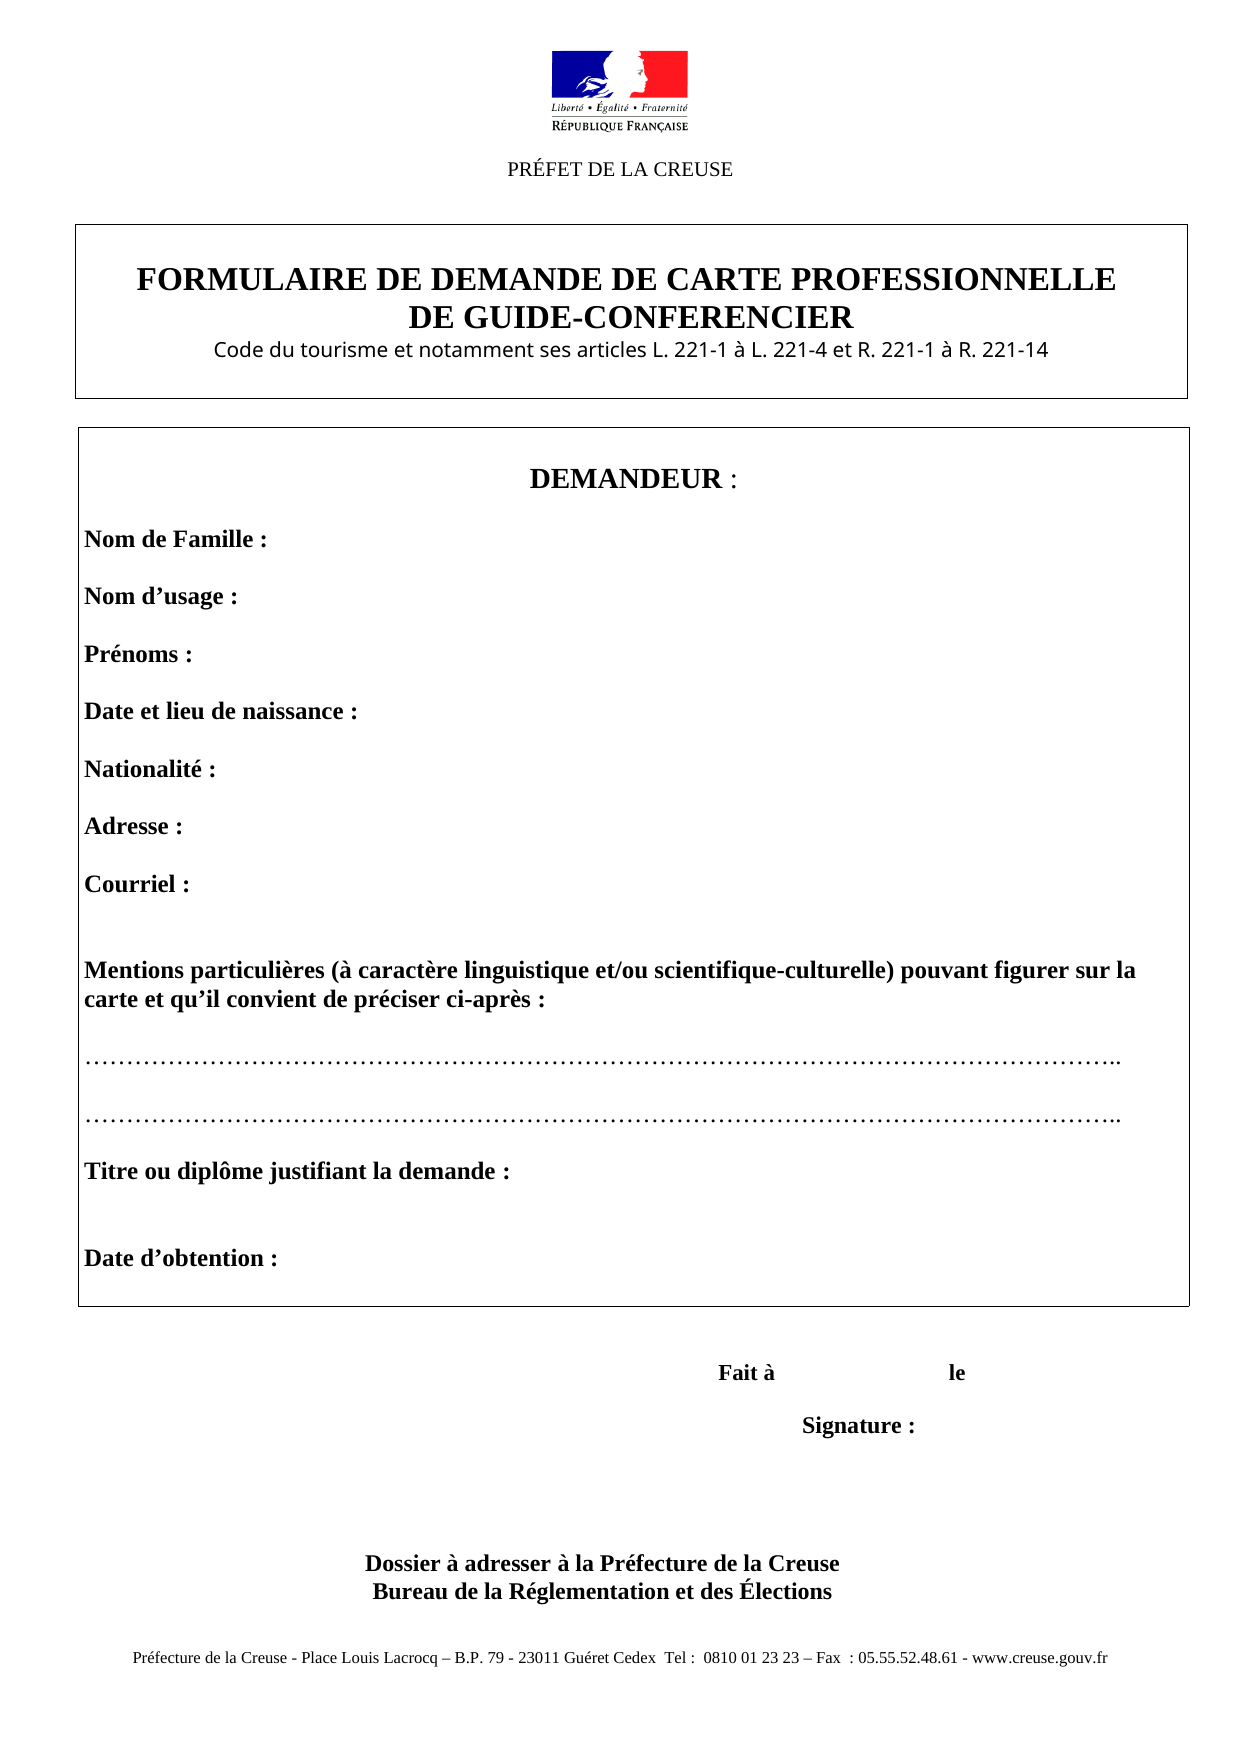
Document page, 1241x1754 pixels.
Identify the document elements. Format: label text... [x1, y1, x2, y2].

text Dossier à adresser à la Préfecture de la Creuse [77, 1549, 1128, 1577]
table_header DEMANDEUR : Nom de Famille : Nom d’usage : Prénoms : Date et lieu de naissance : Nationalité : Adresse : Courriel : Mentions particulières (à caractère linguistique et/ou scientifique-culturelle) pouvant figurer sur la carte et qu’il convient de préciser ci-après : …………………………………………………………………………………………………………….. …………………………………………………………………………………………………………….. Titre ou diplôme justifiant la demande : Date d’obtention : [79, 428, 1189, 1306]
text Signature : [587, 1411, 1131, 1439]
table_header FORMULAIRE DE DEMANDE DE CARTE PROFESSIONNELLE DE GUIDE-CONFERENCIER Code du tourisme et notamment ses articles L. 221-1 à L. 221-4 et R. 221-1 à R. 221-14 [76, 225, 1187, 398]
text Bureau de la Réglementation et des Élections [77, 1577, 1128, 1605]
text Fait à le [118, 1359, 1122, 1385]
picture [547, 46, 693, 136]
